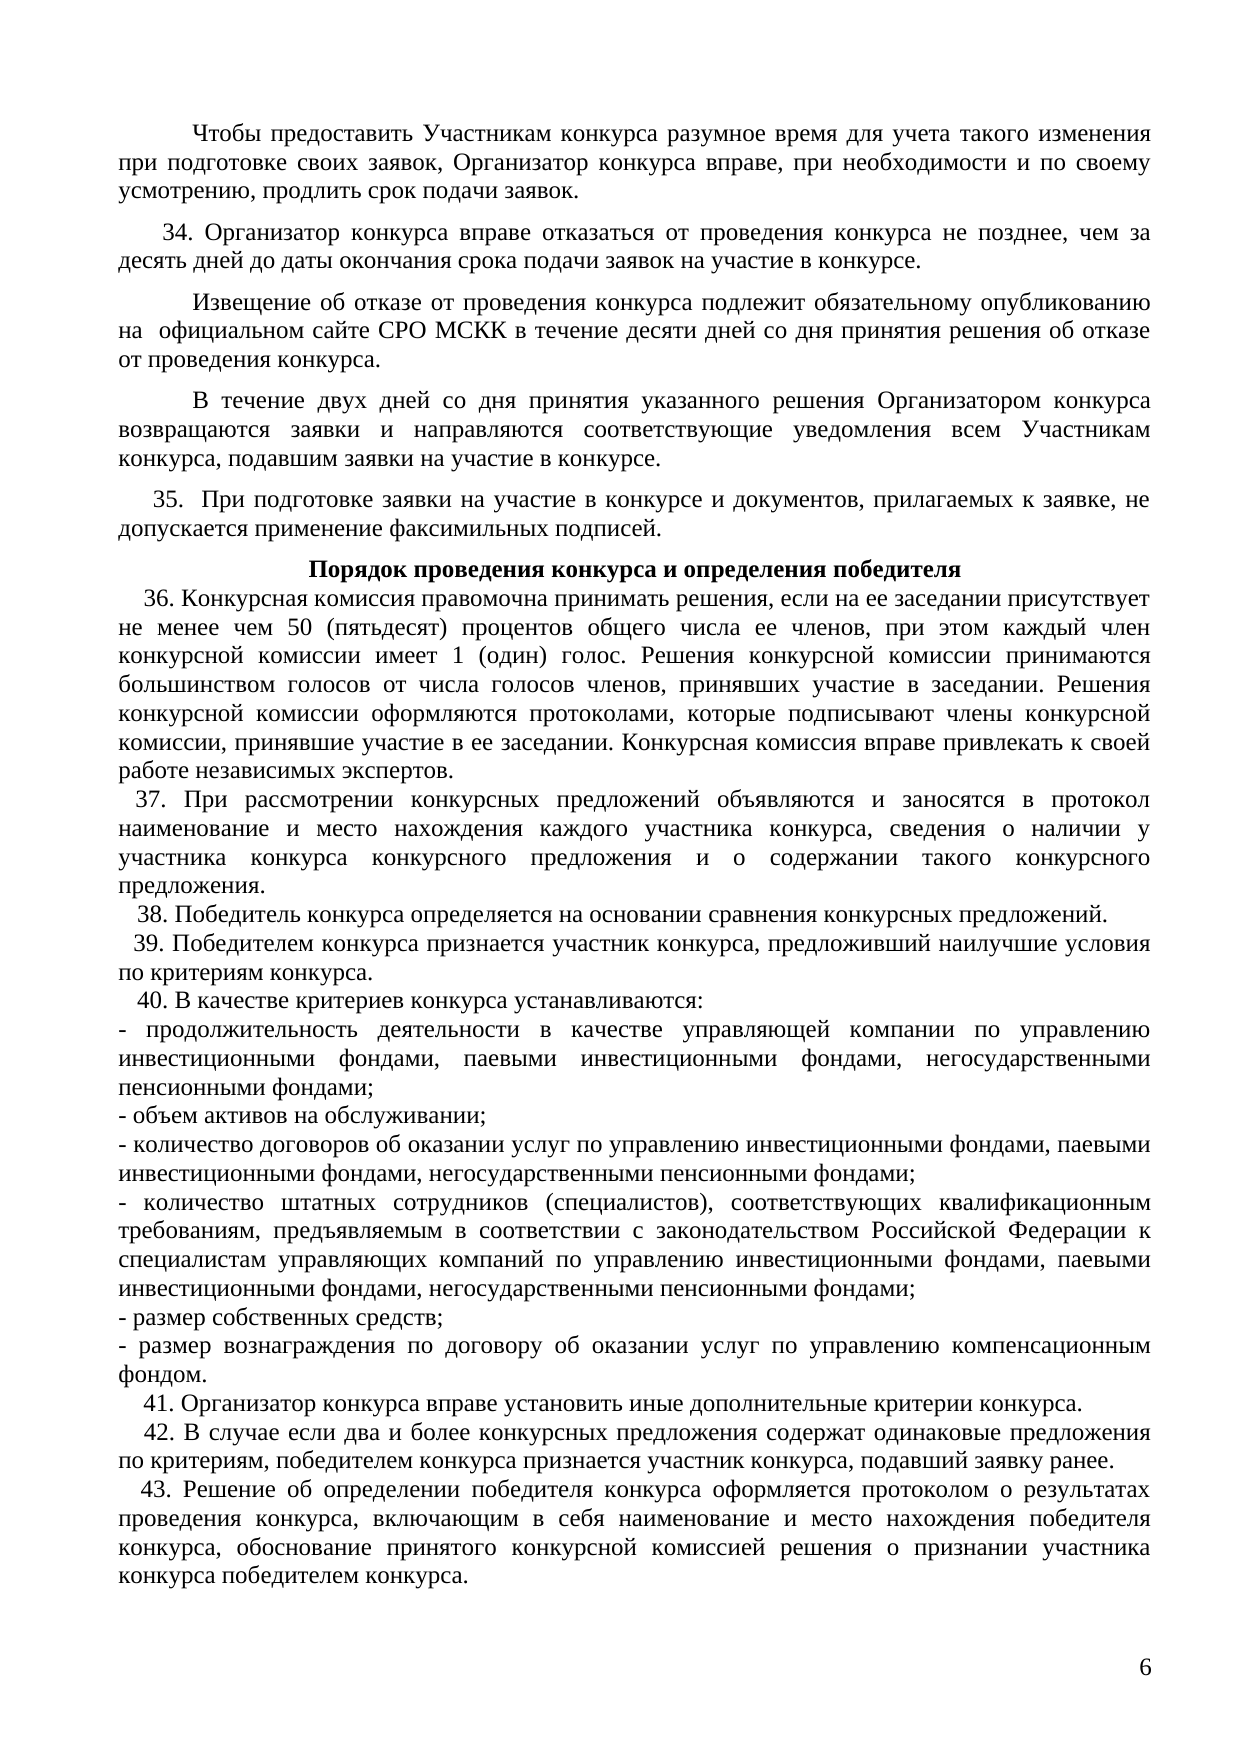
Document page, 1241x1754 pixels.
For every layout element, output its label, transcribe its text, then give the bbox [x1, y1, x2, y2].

list 39. Победителем конкурса признается участник конкурса, предложивший наилучшие условия по критериям конкурса. [118, 928, 1152, 986]
text Извещение об отказе от проведения конкурса подлежит обязательному опубликованию на официальном сайте СРО МСКК в течение десяти дней со дня принятия решения об отказе от проведения конкурса. [118, 287, 1152, 373]
list 42. В случае если два и более конкурсных предложения содержат одинаковые предложения по критериям, победителем конкурса признается участник конкурса, подавший заявку ранее. [118, 1417, 1152, 1474]
text 36. Конкурсная комиссия правомочна принимать решения, если на ее заседании присутствует не менее чем 50 (пятьдесят) процентов общего числа ее членов, при этом каждый член конкурсной комиссии имеет 1 (один) голос. Решения конкурсной комиссии принимаются большинством голосов от числа голосов членов, принявших участие в заседании. Решения конкурсной комиссии оформляются протоколами, которые подписывают члены конкурсной комиссии, принявшие участие в ее заседании. Конкурсная комиссия вправе привлекать к своей работе независимых экспертов. [118, 583, 1152, 784]
list 38. Победитель конкурса определяется на основании сравнения конкурсных предложений. [118, 899, 1152, 928]
list 41. Организатор конкурса вправе установить иные дополнительные критерии конкурса. [118, 1388, 1152, 1417]
list 40. В качестве критериев конкурса устанавливаются: [118, 986, 1152, 1014]
text В течение двух дней со дня принятия указанного решения Организатором конкурса возвращаются заявки и направляются соответствующие уведомления всем Участникам конкурса, подавшим заявки на участие в конкурсе. [118, 386, 1152, 472]
text - продолжительность деятельности в качестве управляющей компании по управлению инвестиционными фондами, паевыми инвестиционными фондами, негосударственными пенсионными фондами; [118, 1014, 1152, 1101]
text 35. При подготовке заявки на участие в конкурсе и документов, прилагаемых к заявке, не допускается применение факсимильных подписей. [118, 484, 1152, 542]
text Чтобы предоставить Участникам конкурса разумное время для учета такого изменения при подготовке своих заявок, Организатор конкурса вправе, при необходимости и по своему усмотрению, продлить срок подачи заявок. [118, 118, 1152, 204]
text - количество договоров об оказании услуг по управлению инвестиционными фондами, паевыми инвестиционными фондами, негосударственными пенсионными фондами; [118, 1129, 1152, 1187]
text - размер собственных средств; [118, 1302, 1152, 1331]
text - объем активов на обслуживании; [118, 1101, 1152, 1129]
text Порядок проведения конкурса и определения победителя [118, 554, 1152, 583]
text - количество штатных сотрудников (специалистов), соответствующих квалификационным требованиям, предъявляемым в соответствии с законодательством Российской Федерации к специалистам управляющих компаний по управлению инвестиционными фондами, паевыми инвестиционными фондами, негосударственными пенсионными фондами; [118, 1187, 1152, 1302]
text - размер вознаграждения по договору об оказании услуг по управлению компенсационным фондом. [118, 1331, 1152, 1388]
list 37. При рассмотрении конкурсных предложений объявляются и заносятся в протокол наименование и место нахождения каждого участника конкурса, сведения о наличии у участника конкурса конкурсного предложения и о содержании такого конкурсного предложения. [118, 784, 1152, 899]
list 43. Решение об определении победителя конкурса оформляется протоколом о результатах проведения конкурса, включающим в себя наименование и место нахождения победителя конкурса, обоснование принятого конкурсной комиссией решения о признании участника конкурса победителем конкурса. [118, 1474, 1152, 1589]
text 34. Организатор конкурса вправе отказаться от проведения конкурса не позднее, чем за десять дней до даты окончания срока подачи заявок на участие в конкурсе. [118, 217, 1152, 274]
